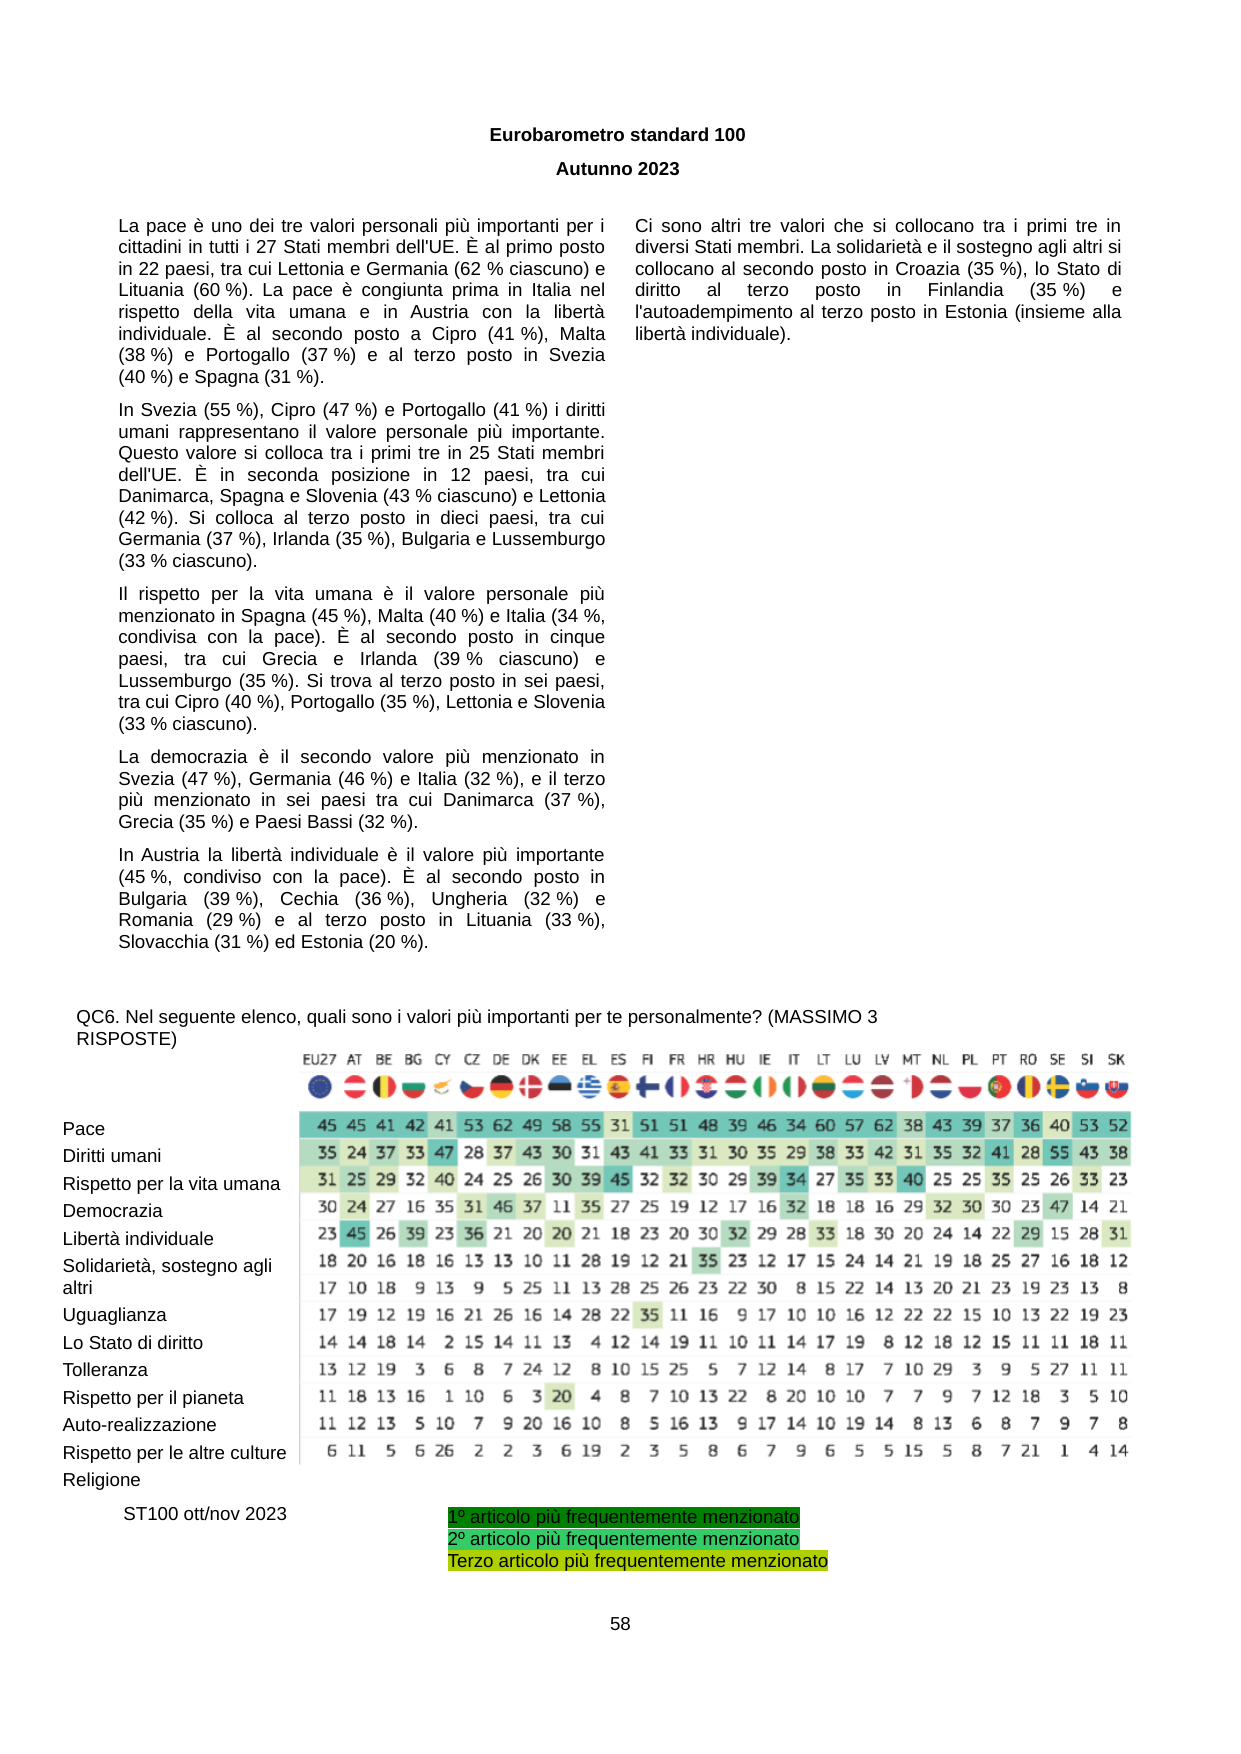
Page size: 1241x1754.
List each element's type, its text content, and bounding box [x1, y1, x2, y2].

text La democrazia è il secondo valore più menzionato in Svezia (47 %), Germania (46 %) e Italia (32 %), e il terzo più menzionato in sei paesi tra cui Danimarca (37 %), Grecia (35 %) e Paesi Bassi (32 %). [118, 746, 605, 832]
picture [299, 1045, 1140, 1466]
text In Svezia (55 %), Cipro (47 %) e Portogallo (41 %) i diritti umani rappresentano il valore personale più importante. Questo valore si colloca tra i primi tre in 25 Stati membri dell'UE. È in seconda posizione in 12 paesi, tra cui Danimarca, Spagna e Slovenia (43 % ciascuno) e Lettonia (42 %). Si colloca al terzo posto in dieci paesi, tra cui Germania (37 %), Irlanda (35 %), Bulgaria e Lussemburgo (33 % ciascuno). [118, 399, 605, 571]
text Ci sono altri tre valori che si collocano tra i primi tre in diversi Stati membri. La solidarietà e il sostegno agli altri si collocano al secondo posto in Croazia (35 %), lo Stato di diritto al terzo posto in Finlandia (35 %) e l'autoadempimento al terzo posto in Estonia (insieme alla libertà individuale). [635, 214, 1122, 344]
text Il rispetto per la vita umana è il valore personale più menzionato in Spagna (45 %), Malta (40 %) e Italia (34 %, condivisa con la pace). È al secondo posto in cinque paesi, tra cui Grecia e Irlanda (39 % ciascuno) e Lussemburgo (35 %). Si trova al terzo posto in sei paesi, tra cui Cipro (40 %), Portogallo (35 %), Lettonia e Slovenia (33 % ciascuno). [118, 583, 605, 734]
text In Austria la libertà individuale è il valore più importante (45 %, condiviso con la pace). È al secondo posto in Bulgaria (39 %), Cechia (36 %), Ungheria (32 %) e Romania (29 %) e al terzo posto in Lituania (33 %), Slovacchia (31 %) ed Estonia (20 %). [118, 844, 605, 952]
text La pace è uno dei tre valori personali più importanti per i cittadini in tutti i 27 Stati membri dell'UE. È al primo posto in 22 paesi, tra cui Lettonia e Germania (62 % ciascuno) e Lituania (60 %). La pace è congiunta prima in Italia nel rispetto della vita umana e in Austria con la libertà individuale. È al secondo posto a Cipro (41 %), Malta (38 %) e Portogallo (37 %) e al terzo posto in Svezia (40 %) e Spagna (31 %). [118, 214, 605, 387]
